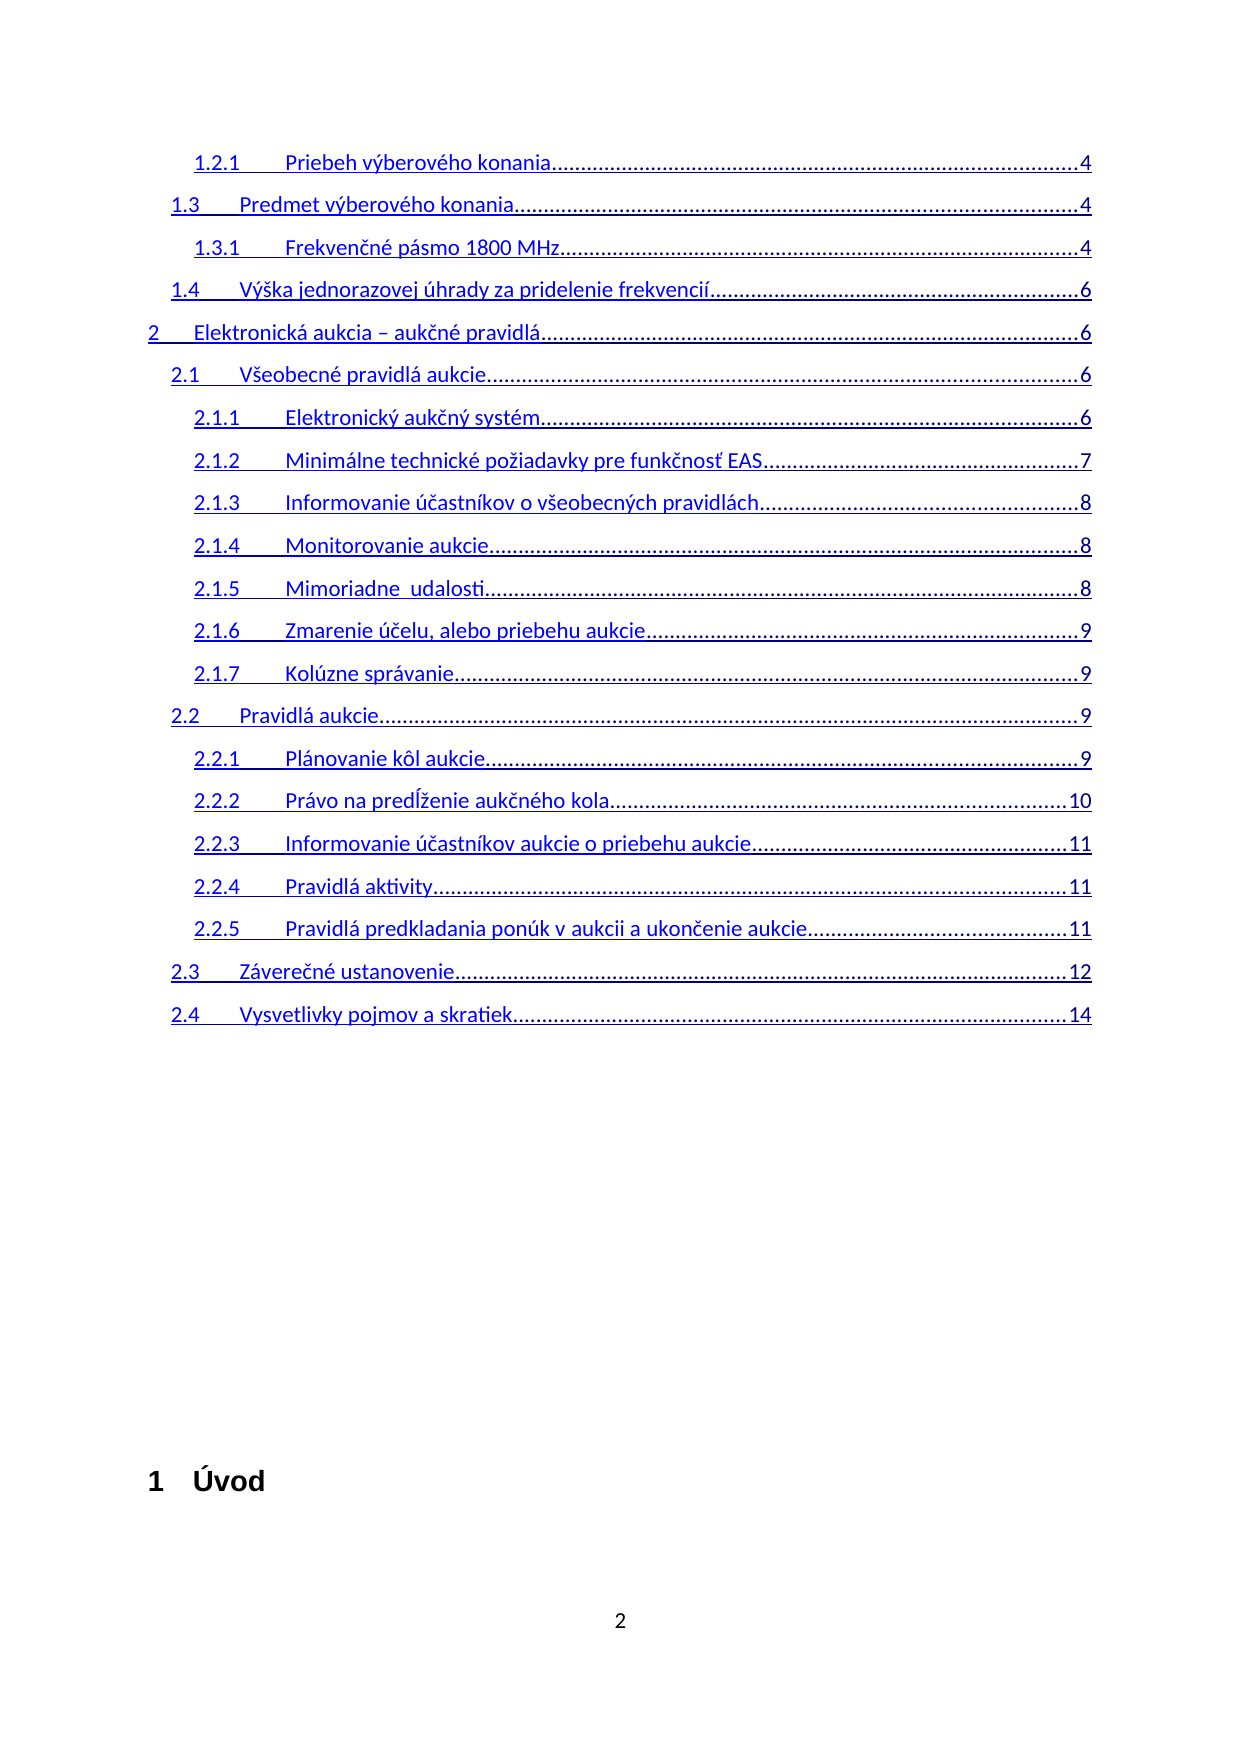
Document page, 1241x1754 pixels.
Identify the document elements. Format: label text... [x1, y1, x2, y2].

text 2.2.5 Pravidlá predkladania ponúk v aukcii a ukončenie aukcie 11 [193, 914, 1093, 942]
text 2.2.1 Plánovanie kôl aukcie 9 [193, 744, 1093, 772]
text 2.1.2 Minimálne technické požiadavky pre funkčnosť EAS 7 [193, 446, 1093, 474]
text 2.2 Pravidlá aukcie 9 [171, 701, 1093, 729]
text 2.1.3 Informovanie účastníkov o všeobecných pravidlách 8 [193, 488, 1093, 516]
text 2.1.1 Elektronický aukčný systém 6 [193, 403, 1093, 431]
text 1.2.1 Priebeh výberového konania 4 [193, 148, 1093, 176]
text 2.2.3 Informovanie účastníkov aukcie o priebehu aukcie 11 [193, 829, 1093, 857]
text 2.4 Vysvetlivky pojmov a skratiek 14 [171, 1000, 1093, 1028]
text 2.1.5 Mimoriadne udalosti 8 [193, 574, 1093, 602]
text 1.3.1 Frekvenčné pásmo 1800 MHz 4 [193, 233, 1093, 261]
text 2.2.2 Právo na predĺženie aukčného kola 10 [193, 787, 1093, 815]
text 2.1.4 Monitorovanie aukcie 8 [193, 531, 1093, 559]
text 2.1 Všeobecné pravidlá aukcie 6 [171, 361, 1093, 389]
text 2.2.4 Pravidlá aktivity 11 [193, 872, 1093, 900]
text 2.1.7 Kolúzne správanie 9 [193, 659, 1093, 687]
text 2.1.6 Zmarenie účelu, alebo priebehu aukcie 9 [193, 616, 1093, 644]
text 1.4 Výška jednorazovej úhrady za pridelenie frekvencií 6 [171, 275, 1093, 303]
subtitle Úvod [148, 1464, 1093, 1498]
text 1.3 Predmet výberového konania 4 [171, 190, 1093, 218]
text 2 Elektronická aukcia – aukčné pravidlá 6 [148, 318, 1093, 346]
text 2.3 Záverečné ustanovenie 12 [171, 957, 1093, 985]
